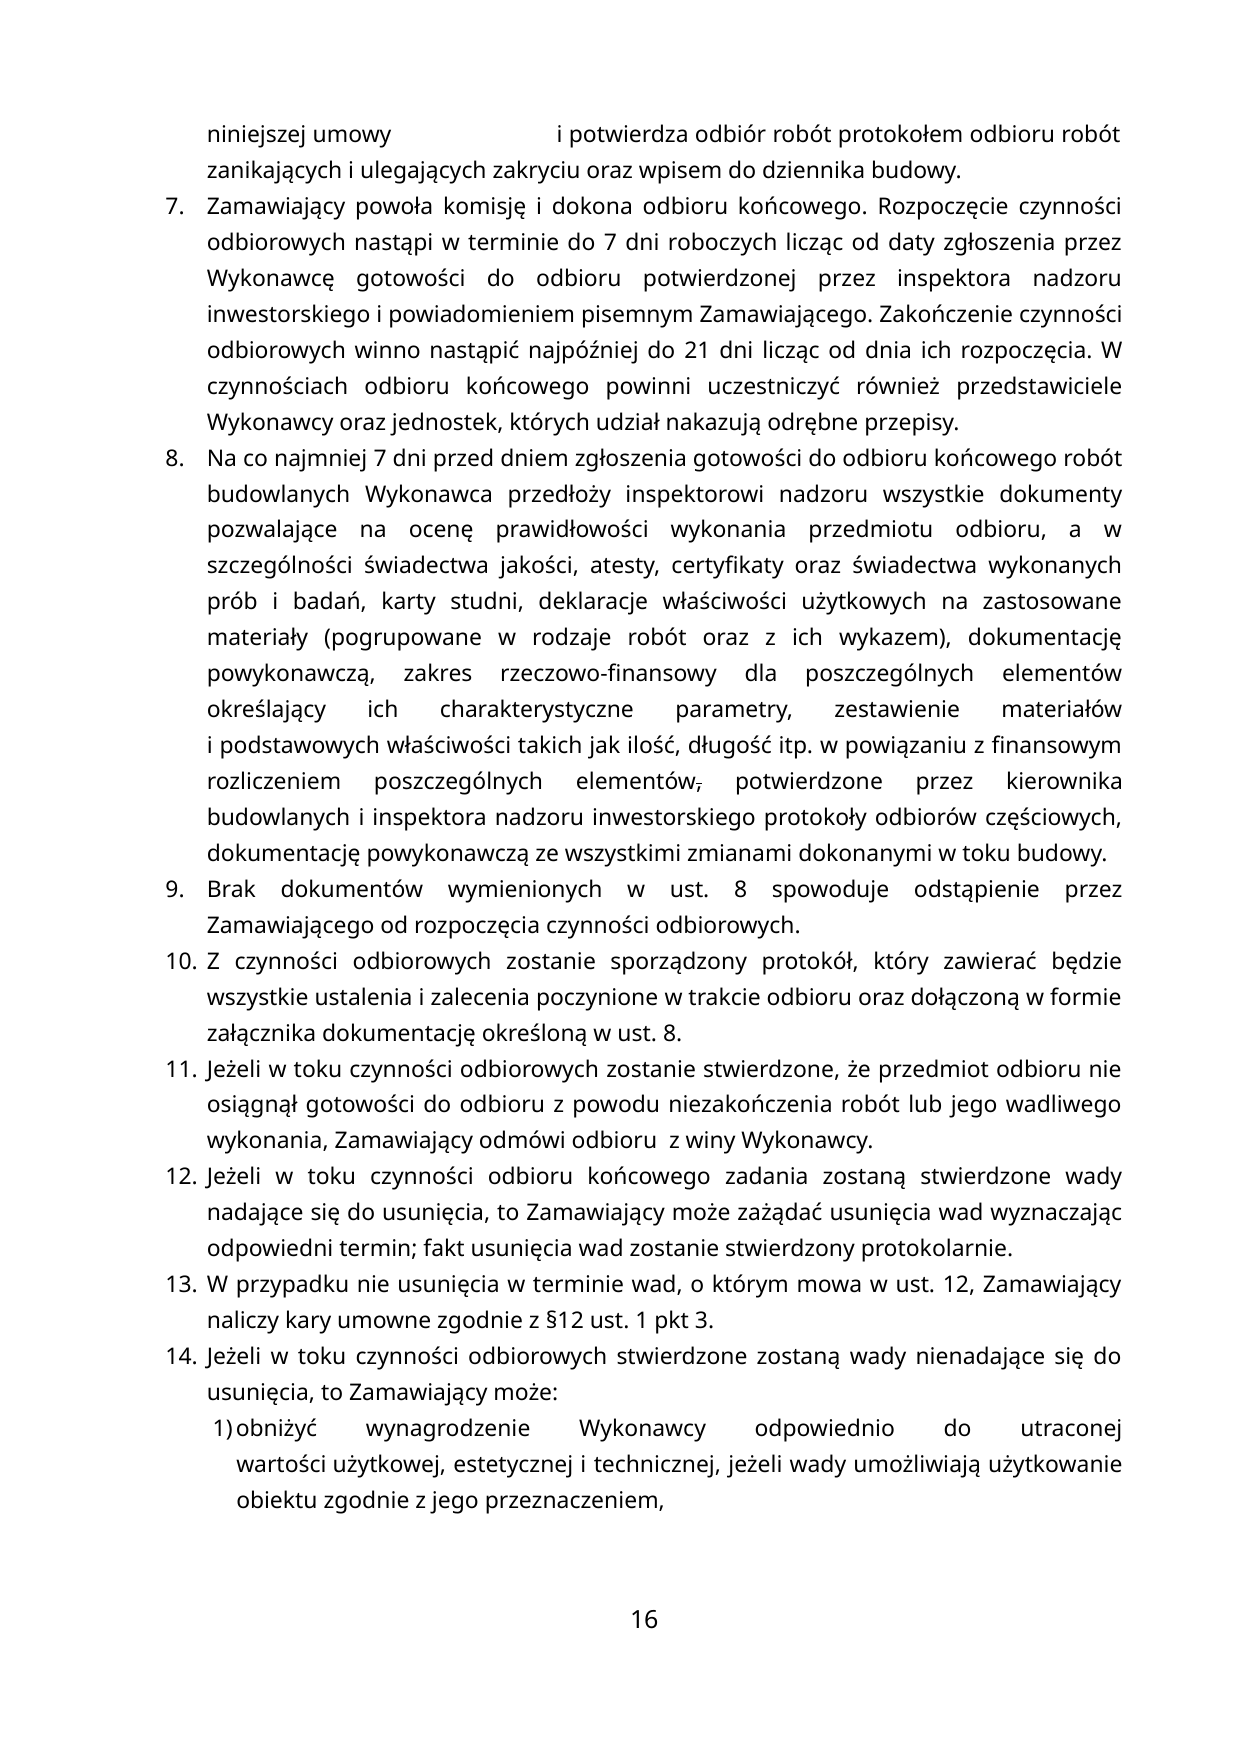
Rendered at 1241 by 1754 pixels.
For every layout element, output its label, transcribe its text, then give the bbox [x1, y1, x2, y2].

text 10. Z czynności odbiorowych zostanie sporządzony protokół, który zawierać będzie wszystkie ustalenia i zalecenia poczynione w trakcie odbioru oraz dołączoną w formie załącznika dokumentację określoną w ust. 8. [165, 945, 1123, 1048]
text 12. Jeżeli w toku czynności odbioru końcowego zadania zostaną stwierdzone wady nadające się do usunięcia, to Zamawiający może zażądać usunięcia wad wyznaczając odpowiedni termin; fakt usunięcia wad zostanie stwierdzony protokolarnie. [165, 1160, 1123, 1263]
text 14. Jeżeli w toku czynności odbiorowych stwierdzone zostaną wady nienadające się do usunięcia, to Zamawiający może: [165, 1340, 1123, 1407]
text 11. Jeżeli w toku czynności odbiorowych zostanie stwierdzone, że przedmiot odbioru nie osiągnął gotowości do odbioru z powodu niezakończenia robót lub jego wadliwego wykonania, Zamawiający odmówi odbioru z winy Wykonawcy. [165, 1052, 1123, 1156]
text 7. Zamawiający powoła komisję i dokona odbioru końcowego. Rozpoczęcie czynności odbiorowych nastąpi w terminie do 7 dni roboczych licząc od daty zgłoszenia przez Wykonawcę gotowości do odbioru potwierdzonej przez inspektora nadzoru inwestorskiego i powiadomieniem pisemnym Zamawiającego. Zakończenie czynności odbiorowych winno nastąpić najpóźniej do 21 dni licząc od dnia ich rozpoczęcia. W czynnościach odbioru końcowego powinni uczestniczyć również przedstawiciele Wykonawcy oraz jednostek, których udział nakazują odrębne przepisy. [165, 190, 1123, 437]
text 9. Brak dokumentów wymienionych w ust. 8 spowoduje odstąpienie przez Zamawiającego od rozpoczęcia czynności odbiorowych. [165, 873, 1123, 940]
text 8. Na co najmniej 7 dni przed dniem zgłoszenia gotowości do odbioru końcowego robót budowlanych Wykonawca przedłoży inspektorowi nadzoru wszystkie dokumenty pozwalające na ocenę prawidłowości wykonania przedmiotu odbioru, a w szczególności świadectwa jakości, atesty, certyfikaty oraz świadectwa wykonanych prób i badań, karty studni, deklaracje właściwości użytkowych na zastosowane materiały (pogrupowane w rodzaje robót oraz z ich wykazem), dokumentację powykonawczą, zakres rzeczowo-finansowy dla poszczególnych elementów określający ich charakterystyczne parametry, zestawienie materiałów i podstawowych właściwości takich jak ilość, długość itp. w powiązaniu z finansowym rozliczeniem poszczególnych elementów, potwierdzone przez kierownika budowlanych i inspektora nadzoru inwestorskiego protokoły odbiorów częściowych, dokumentację powykonawczą ze wszystkimi zmianami dokonanymi w toku budowy. [165, 442, 1123, 868]
text niniejszej umowy i potwierdza odbiór robót protokołem odbioru robót zanikających i ulegających zakryciu oraz wpisem do dziennika budowy. [165, 118, 1123, 185]
list obniżyć wynagrodzenie Wykonawcy odpowiednio do utraconej wartości użytkowej, estetycznej i technicznej, jeżeli wady umożliwiają użytkowanie obiektu zgodnie z jego przeznaczeniem, [212, 1412, 1123, 1515]
text 13. W przypadku nie usunięcia w terminie wad, o którym mowa w ust. 12, Zamawiający naliczy kary umowne zgodnie z §12 ust. 1 pkt 3. [165, 1268, 1123, 1335]
